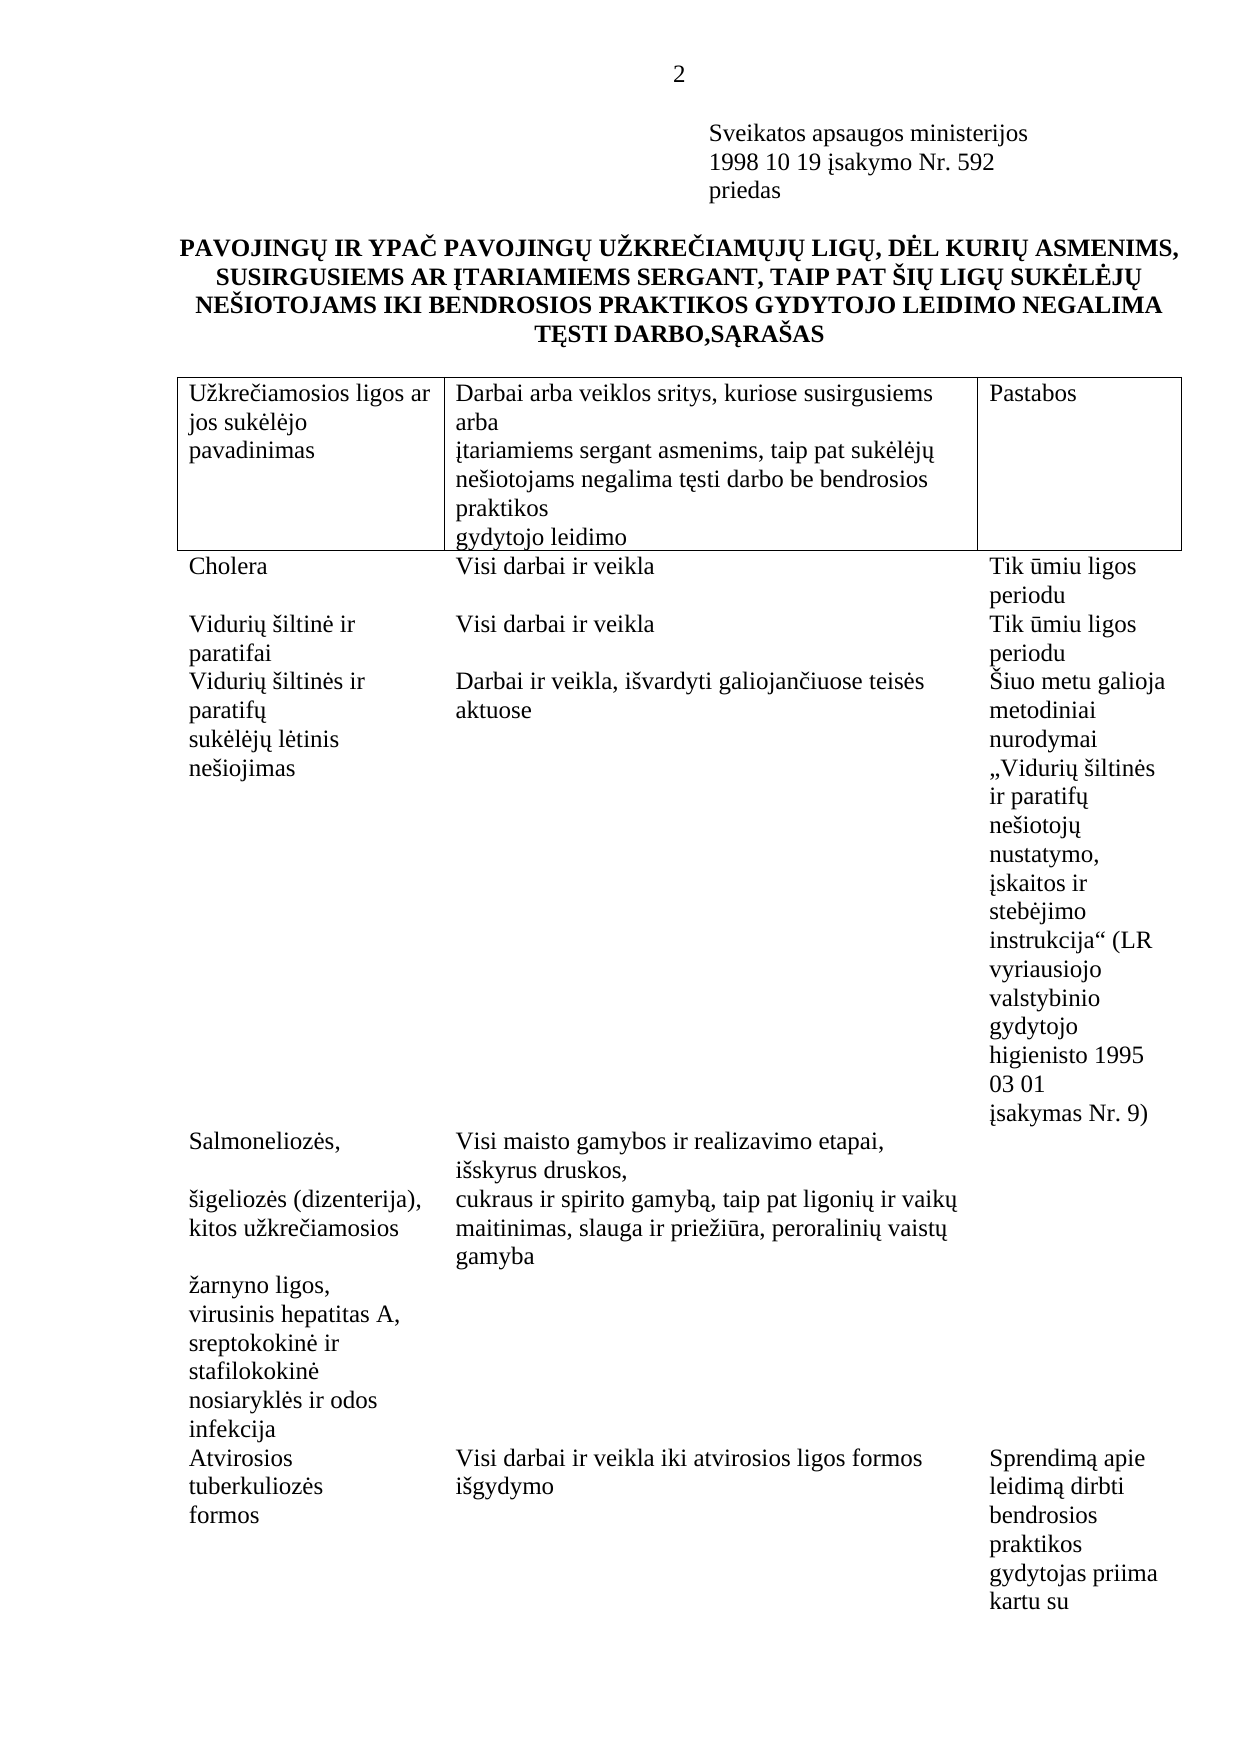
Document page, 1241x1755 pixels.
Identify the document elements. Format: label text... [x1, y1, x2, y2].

table_cell nosiaryklės ir odos infekcija [177, 1385, 444, 1443]
text 1998 10 19 įsakymo Nr. 592 [177, 147, 1181, 176]
text priedas [177, 176, 1181, 204]
table_cell Visi darbai ir veikla [444, 551, 978, 609]
table_header Užkrečiamosios ligos ar jos sukėlėjo pavadinimas [178, 378, 444, 550]
table_cell [978, 1270, 1181, 1299]
table_cell [978, 1213, 1181, 1270]
table_cell Vidurių šiltinės ir paratifų sukėlėjų lėtinis nešiojimas [177, 666, 444, 1126]
table_cell Tik ūmiu ligos periodu [978, 609, 1181, 666]
table_cell Sprendimą apie leidimą dirbti bendrosios praktikos gydytojas priima kartu su [978, 1443, 1181, 1615]
table_cell Vidurių šiltinė ir paratifai [177, 609, 444, 666]
table_header Darbai arba veiklos sritys, kuriose susirgusiems arba įtariamiems sergant asmenims, taip pat sukėlėjų nešiotojams negalima tęsti darbo be bendrosios praktikos gydytojo leidimo [445, 378, 977, 550]
text PAVOJINGŲ IR YPAČ PAVOJINGŲ UŽKREČIAMŲJŲ LIGŲ, DĖL KURIŲ ASMENIMS, SUSIRGUSiems AR ĮTARIAMIEMS SERGANT, TAIP PAT ŠIŲ LIGŲ SUKĖLĖJŲ NEŠIOTOJAmS IKI BENDROSIOS PRAKTIKOS GYDYTOJO LEIDIMO NEGALIMA TĘSTI DARBO,SĄRAŠAS [177, 233, 1181, 348]
table_cell [444, 1299, 978, 1328]
table_cell Darbai ir veikla, išvardyti galiojančiuose teisės aktuose [444, 666, 978, 1126]
table_cell maitinimas, slauga ir priežiūra, peroralinių vaistų gamyba [444, 1213, 978, 1270]
table_cell Visi darbai ir veikla [444, 609, 978, 666]
table_cell Šiuo metu galioja metodiniai nurodymai „Vidurių šiltinės ir paratifų nešiotojų nustatymo, įskaitos ir stebėjimo instrukcija“ (LR vyriausiojo valstybinio gydytojo higienisto 1995 03 01 įsakymas Nr. 9) [978, 666, 1181, 1126]
table_cell virusinis hepatitas A, [177, 1299, 444, 1328]
table_cell sreptokokinė ir stafilokokinė [177, 1328, 444, 1385]
table_cell [444, 1328, 978, 1385]
table_cell cukraus ir spirito gamybą, taip pat ligonių ir vaikų [444, 1184, 978, 1213]
table_header Pastabos [978, 378, 1181, 550]
table_cell [978, 1184, 1181, 1213]
table_cell Visi maisto gamybos ir realizavimo etapai, išskyrus druskos, [444, 1126, 978, 1184]
table_cell Atvirosios tuberkuliozės formos [177, 1443, 444, 1615]
table_cell [978, 1126, 1181, 1184]
table_cell Tik ūmiu ligos periodu [978, 551, 1181, 609]
table_cell [978, 1299, 1181, 1328]
text Sveikatos apsaugos ministerijos [177, 118, 1181, 147]
table_cell Salmoneliozės, [177, 1126, 444, 1184]
table_cell žarnyno ligos, [177, 1270, 444, 1299]
table_cell [978, 1385, 1181, 1443]
table_cell kitos užkrečiamosios [177, 1213, 444, 1270]
table_cell [444, 1385, 978, 1443]
table_cell [978, 1328, 1181, 1385]
table_cell šigeliozės (dizenterija), [177, 1184, 444, 1213]
table_cell Visi darbai ir veikla iki atvirosios ligos formos išgydymo [444, 1443, 978, 1615]
table_cell Cholera [177, 551, 444, 609]
table_cell [444, 1270, 978, 1299]
